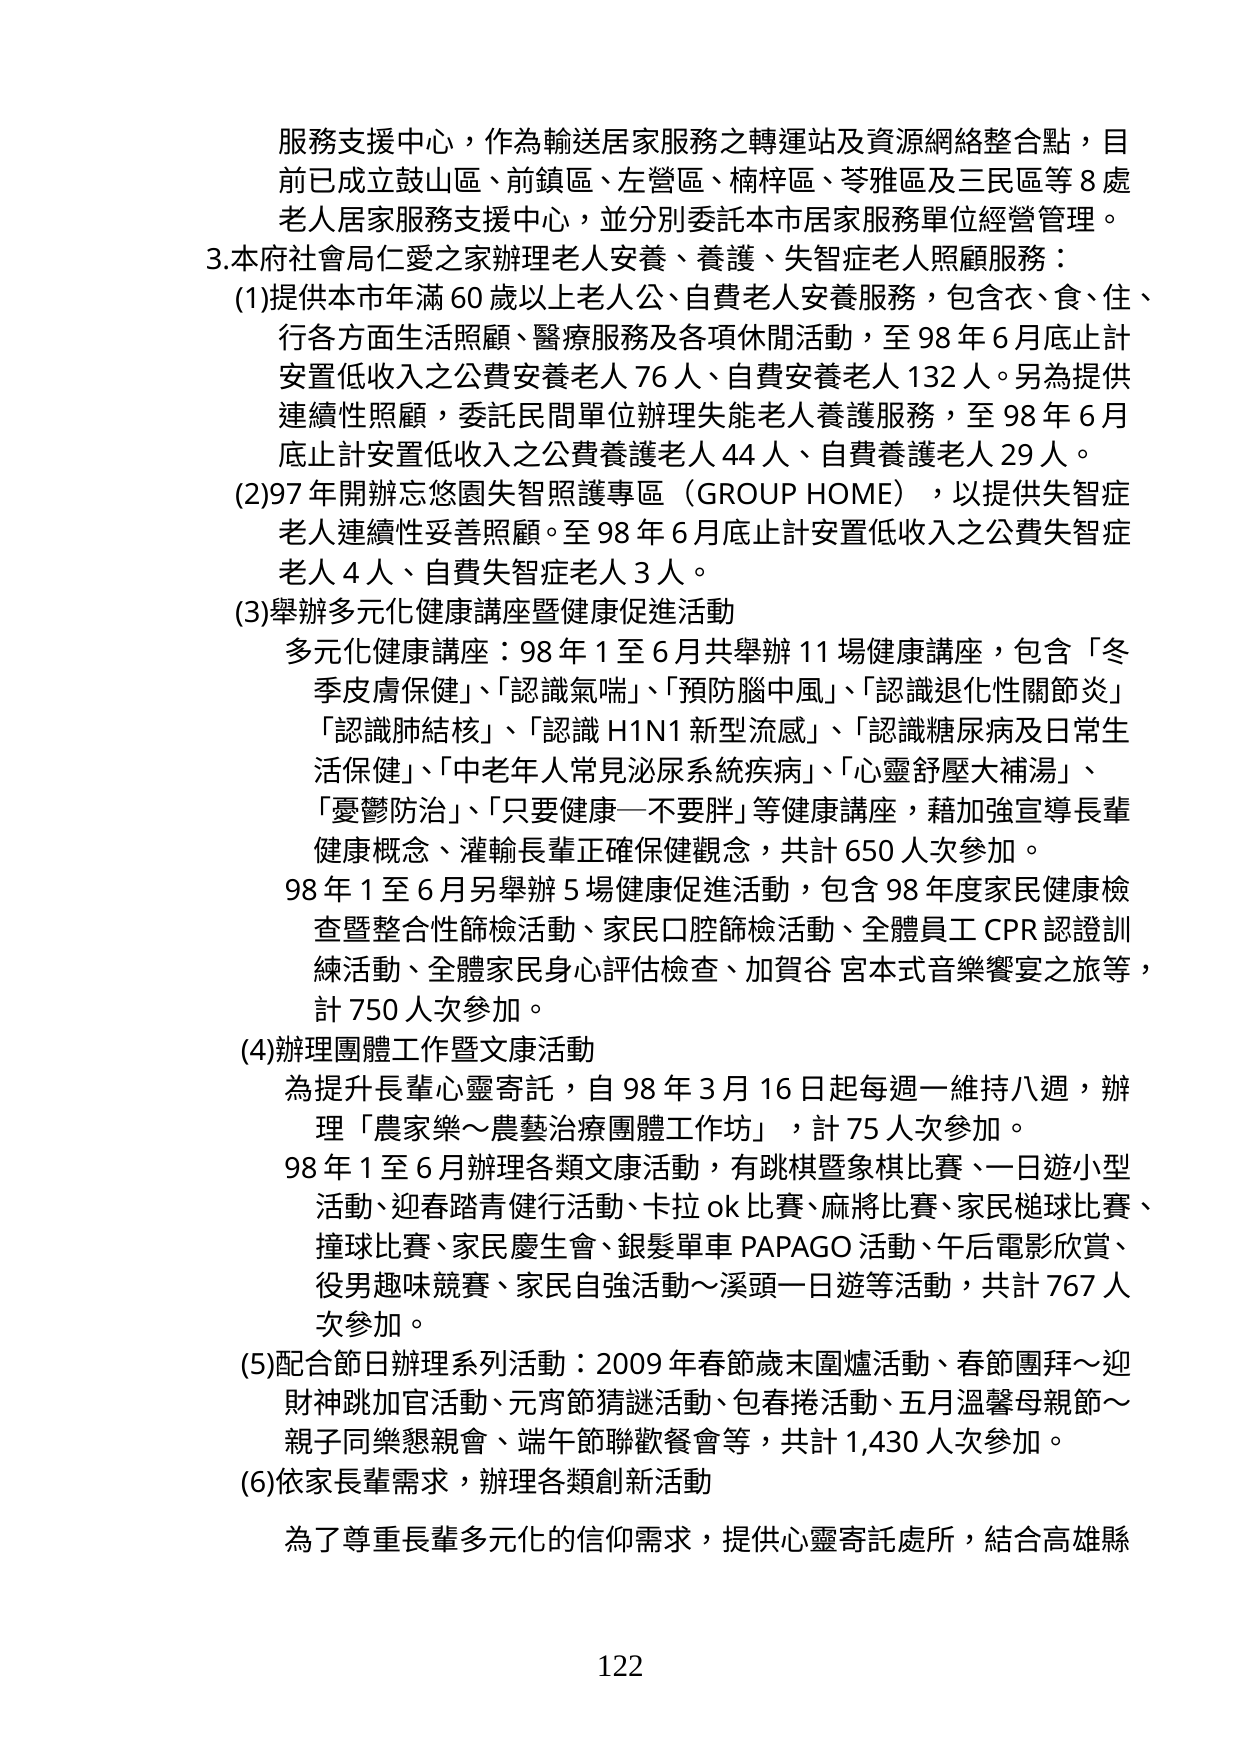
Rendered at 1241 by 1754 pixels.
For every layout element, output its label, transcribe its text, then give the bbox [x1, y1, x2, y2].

text 為了尊重長輩多元化的信仰需求，提供心靈寄託處所，結合高雄縣 [284, 1500, 1131, 1575]
text 3.本府社會局仁愛之家辦理老人安養、養護、失智症老人照顧服務： [206, 238, 1131, 278]
text 服務支援中心，作為輸送居家服務之轉運站及資源網絡整合點，目前已成立鼓山區、前鎮區、左營區、楠梓區、苓雅區及三民區等8處老人居家服務支援中心，並分別委託本市居家服務單位經營管理。 [278, 121, 1131, 238]
text (6)依家長輩需求，辦理各類創新活動 [241, 1461, 1131, 1500]
text 為提升長輩心靈寄託，自98年3月16日起每週一維持八週，辦理「農家樂～農藝治療團體工作坊」，計75人次參加。 [284, 1068, 1131, 1147]
text (4)辦理團體工作暨文康活動 [241, 1028, 1131, 1068]
text 多元化健康講座：98年1至6月共舉辦11場健康講座，包含「冬季皮膚保健」、「認識氣喘」、「預防腦中風」、「認識退化性關節炎」、「認識肺結核」、「認識H1N1新型流感」、「認識糖尿病及日常生活保健」、「中老年人常見泌尿系統疾病」、「心靈舒壓大補湯」、「憂鬱防治」、「只要健康─不要胖」等健康講座，藉加強宣導長輩健康概念、灌輸長輩正確保健觀念，共計650人次參加。 [284, 630, 1131, 869]
text (2)97年開辦忘悠園失智照護專區（GROUP HOME），以提供失智症老人連續性妥善照顧。至98年6月底止計安置低收入之公費失智症老人4人、自費失智症老人3人。 [235, 473, 1131, 591]
text (3)舉辦多元化健康講座暨健康促進活動 [235, 591, 1131, 630]
text 98年1至6月另舉辦5場健康促進活動，包含98年度家民健康檢查暨整合性篩檢活動、家民口腔篩檢活動、全體員工CPR認證訓練活動、全體家民身心評估檢查、加賀谷 宮本式音樂饗宴之旅等，計750人次參加。 [284, 869, 1131, 1028]
text (5)配合節日辦理系列活動：2009年春節歲末圍爐活動、春節團拜～迎財神跳加官活動、元宵節猜謎活動、包春捲活動、五月溫馨母親節～親子同樂懇親會、端午節聯歡餐會等，共計1,430人次參加。 [241, 1343, 1131, 1461]
text (1)提供本市年滿60歲以上老人公、自費老人安養服務，包含衣、食、住、行各方面生活照顧、醫療服務及各項休閒活動，至98年6月底止計安置低收入之公費安養老人76人、自費安養老人132人。另為提供連續性照顧，委託民間單位辦理失能老人養護服務，至98年6月底止計安置低收入之公費養護老人44人、自費養護老人29人。 [235, 278, 1131, 473]
text 98年1至6月辦理各類文康活動，有跳棋暨象棋比賽、一日遊小型活動、迎春踏青健行活動、卡拉ok比賽、麻將比賽、家民槌球比賽、撞球比賽、家民慶生會、銀髮單車PAPAGO活動、午后電影欣賞、役男趣味競賽、家民自強活動～溪頭一日遊等活動，共計767人次參加。 [284, 1147, 1131, 1343]
